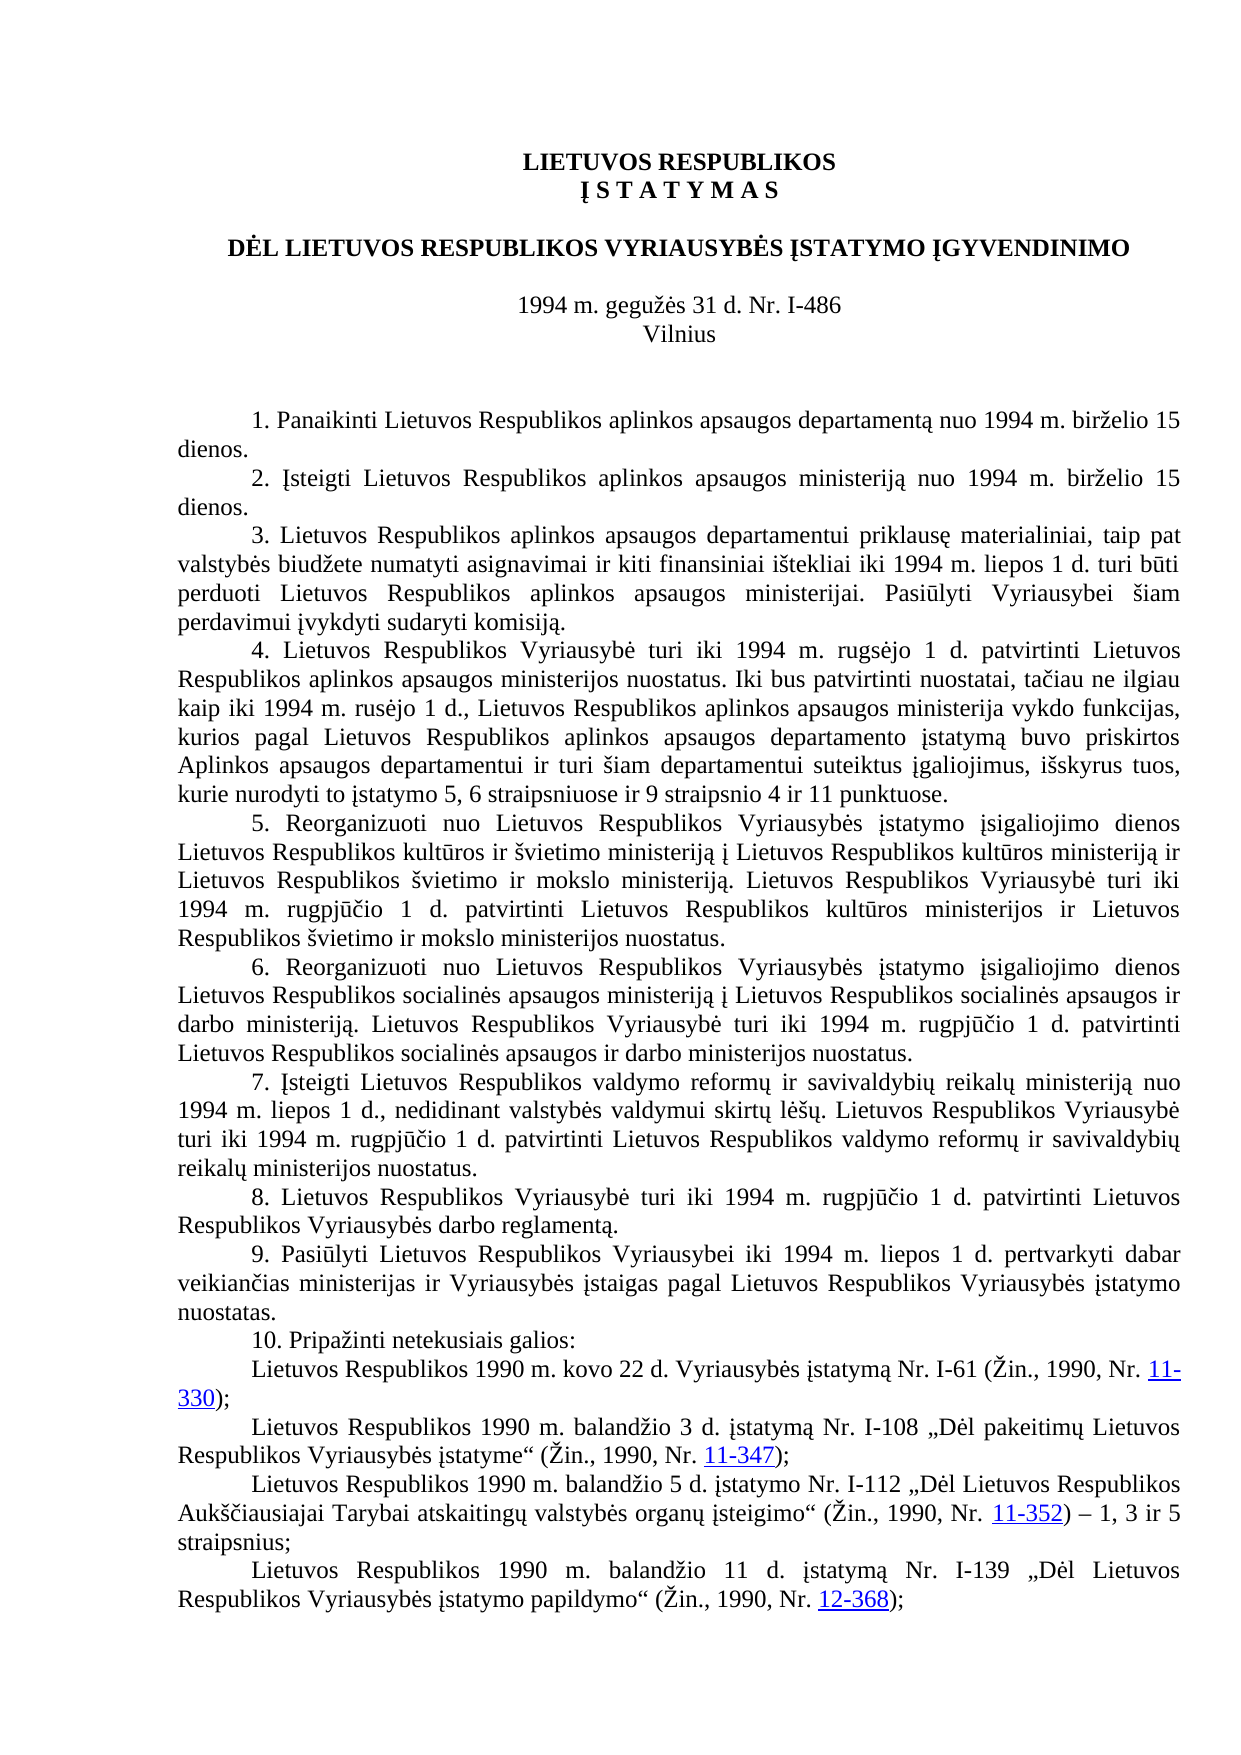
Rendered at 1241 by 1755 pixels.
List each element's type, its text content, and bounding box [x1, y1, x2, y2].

text LIETUVOS RESPUBLIKOS [177, 147, 1181, 176]
text 2. Įsteigti Lietuvos Respublikos aplinkos apsaugos ministeriją nuo 1994 m. birželio 15 dienos. [177, 463, 1181, 521]
text Lietuvos Respublikos 1990 m. balandžio 3 d. įstatymą Nr. I-108 „Dėl pakeitimų Lietuvos Respublikos Vyriausybės įstatyme“ (Žin., 1990, Nr. 11-347); [177, 1412, 1181, 1469]
text Į S T A T Y M A S [177, 176, 1181, 204]
text 6. Reorganizuoti nuo Lietuvos Respublikos Vyriausybės įstatymo įsigaliojimo dienos Lietuvos Respublikos socialinės apsaugos ministeriją į Lietuvos Respublikos socialinės apsaugos ir darbo ministeriją. Lietuvos Respublikos Vyriausybė turi iki 1994 m. rugpjūčio 1 d. patvirtinti Lietuvos Respublikos socialinės apsaugos ir darbo ministerijos nuostatus. [177, 952, 1181, 1067]
text 7. Įsteigti Lietuvos Respublikos valdymo reformų ir savivaldybių reikalų ministeriją nuo 1994 m. liepos 1 d., nedidinant valstybės valdymui skirtų lėšų. Lietuvos Respublikos Vyriausybė turi iki 1994 m. rugpjūčio 1 d. patvirtinti Lietuvos Respublikos valdymo reformų ir savivaldybių reikalų ministerijos nuostatus. [177, 1067, 1181, 1182]
text 5. Reorganizuoti nuo Lietuvos Respublikos Vyriausybės įstatymo įsigaliojimo dienos Lietuvos Respublikos kultūros ir švietimo ministeriją į Lietuvos Respublikos kultūros ministeriją ir Lietuvos Respublikos švietimo ir mokslo ministeriją. Lietuvos Respublikos Vyriausybė turi iki 1994 m. rugpjūčio 1 d. patvirtinti Lietuvos Respublikos kultūros ministerijos ir Lietuvos Respublikos švietimo ir mokslo ministerijos nuostatus. [177, 808, 1181, 952]
text Lietuvos Respublikos 1990 m. balandžio 11 d. įstatymą Nr. I-139 „Dėl Lietuvos Respublikos Vyriausybės įstatymo papildymo“ (Žin., 1990, Nr. 12-368); [177, 1556, 1181, 1613]
text 1. Panaikinti Lietuvos Respublikos aplinkos apsaugos departamentą nuo 1994 m. birželio 15 dienos. [177, 406, 1181, 463]
text 1994 m. gegužės 31 d. Nr. I-486 [177, 291, 1181, 319]
text 4. Lietuvos Respublikos Vyriausybė turi iki 1994 m. rugsėjo 1 d. patvirtinti Lietuvos Respublikos aplinkos apsaugos ministerijos nuostatus. Iki bus patvirtinti nuostatai, tačiau ne ilgiau kaip iki 1994 m. rusėjo 1 d., Lietuvos Respublikos aplinkos apsaugos ministerija vykdo funkcijas, kurios pagal Lietuvos Respublikos aplinkos apsaugos departamento įstatymą buvo priskirtos Aplinkos apsaugos departamentui ir turi šiam departamentui suteiktus įgaliojimus, išskyrus tuos, kurie nurodyti to įstatymo 5, 6 straipsniuose ir 9 straipsnio 4 ir 11 punktuose. [177, 636, 1181, 808]
text 9. Pasiūlyti Lietuvos Respublikos Vyriausybei iki 1994 m. liepos 1 d. pertvarkyti dabar veikiančias ministerijas ir Vyriausybės įstaigas pagal Lietuvos Respublikos Vyriausybės įstatymo nuostatas. [177, 1239, 1181, 1326]
text DĖL LIETUVOS RESPUBLIKOS VYRIAUSYBĖS ĮSTATYMO ĮGYVENDINIMO [177, 233, 1181, 262]
text Vilnius [177, 319, 1181, 348]
text 8. Lietuvos Respublikos Vyriausybė turi iki 1994 m. rugpjūčio 1 d. patvirtinti Lietuvos Respublikos Vyriausybės darbo reglamentą. [177, 1182, 1181, 1239]
text Lietuvos Respublikos 1990 m. kovo 22 d. Vyriausybės įstatymą Nr. I-61 (Žin., 1990, Nr. 11-330); [177, 1354, 1181, 1412]
text 10. Pripažinti netekusiais galios: [177, 1326, 1181, 1354]
text Lietuvos Respublikos 1990 m. balandžio 5 d. įstatymo Nr. I-112 „Dėl Lietuvos Respublikos Aukščiausiajai Tarybai atskaitingų valstybės organų įsteigimo“ (Žin., 1990, Nr. 11-352) – 1, 3 ir 5 straipsnius; [177, 1469, 1181, 1556]
text 3. Lietuvos Respublikos aplinkos apsaugos departamentui priklausę materialiniai, taip pat valstybės biudžete numatyti asignavimai ir kiti finansiniai ištekliai iki 1994 m. liepos 1 d. turi būti perduoti Lietuvos Respublikos aplinkos apsaugos ministerijai. Pasiūlyti Vyriausybei šiam perdavimui įvykdyti sudaryti komisiją. [177, 521, 1181, 636]
